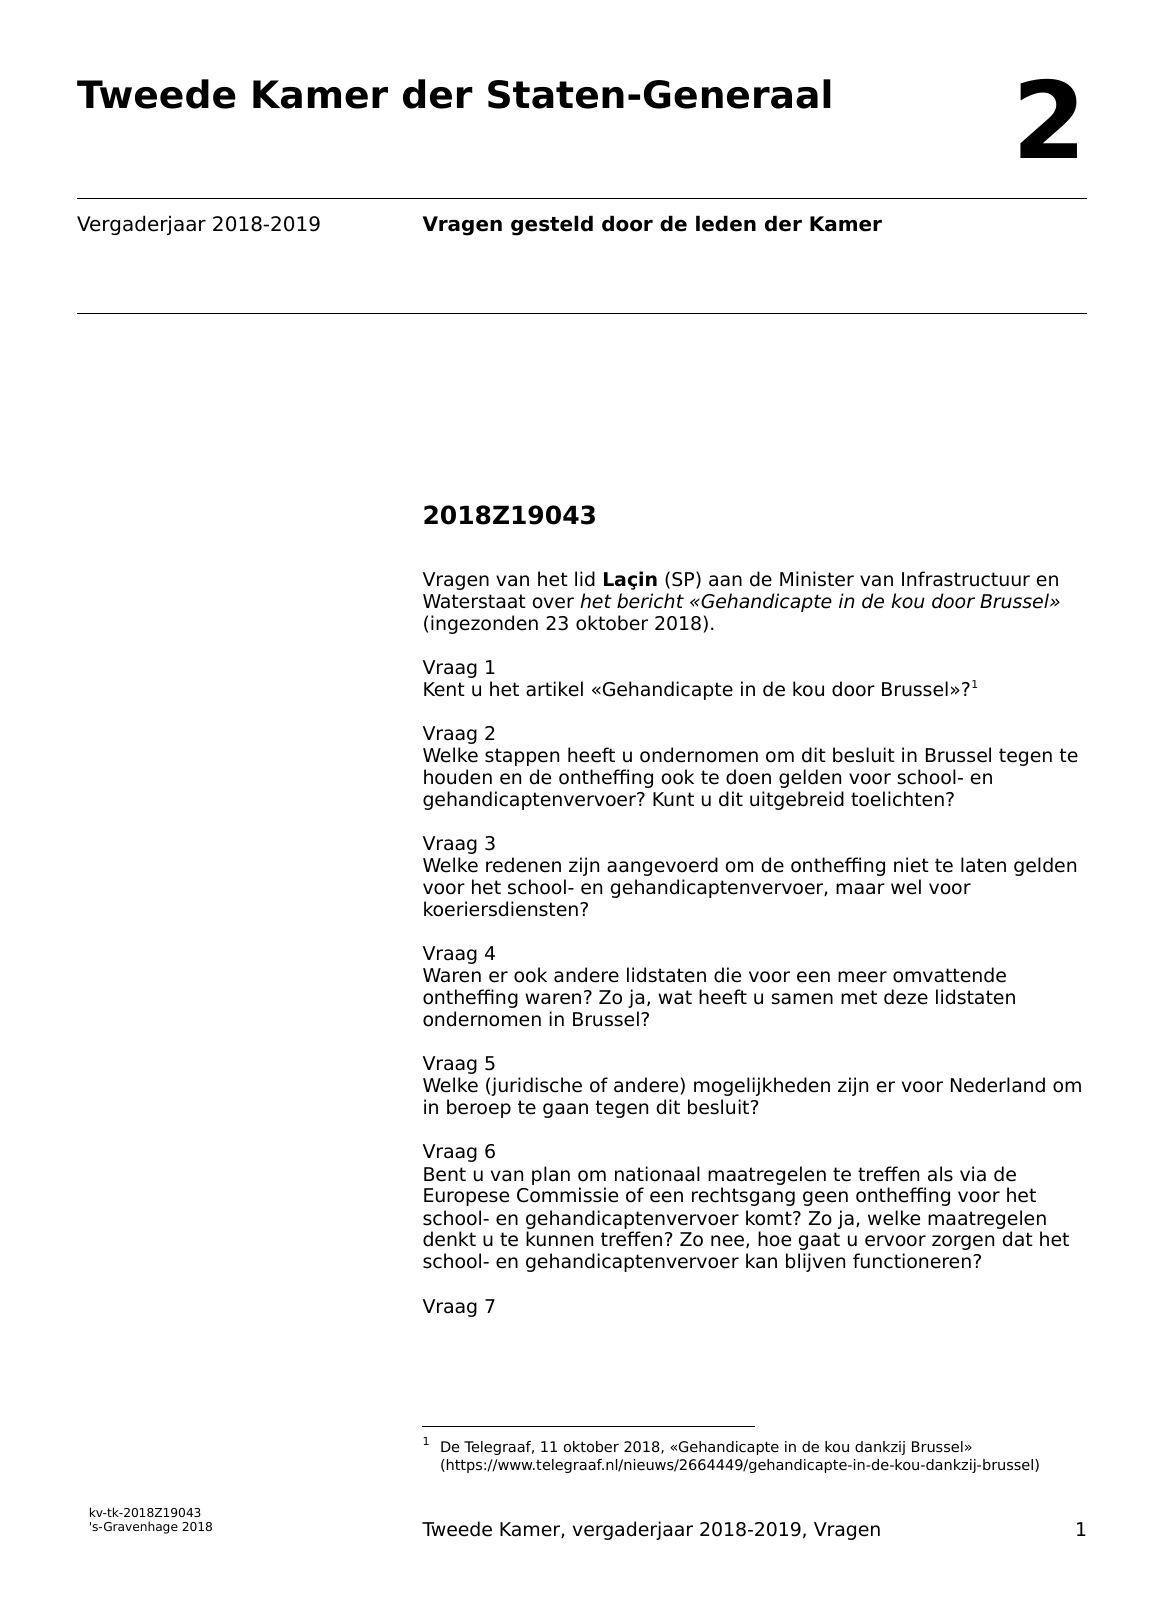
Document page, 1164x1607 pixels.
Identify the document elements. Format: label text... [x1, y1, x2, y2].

text kv-tk-2018Z19043 [88, 1506, 323, 1520]
text Welke (juridische of andere) mogelijkheden zijn er voor Nederland om in beroep te gaan tegen dit besluit? [422, 1075, 1087, 1119]
text 's-Gravenhage 2018 [88, 1520, 323, 1534]
text Vraag 1 [422, 657, 1087, 679]
text Vraag 2 [422, 723, 1087, 745]
text Kent u het artikel «Gehandicapte in de kou door Brussel»? [422, 679, 1087, 701]
text Vragen van het lid Laçin (SP) aan de Minister van Infrastructuur en Waterstaat over het bericht «Gehandicapte in de kou door Brussel» (ingezonden 23 oktober 2018). [422, 569, 1087, 635]
text Vraag 4 [422, 943, 1087, 965]
table_header 2 [886, 59, 1087, 198]
text Bent u van plan om nationaal maatregelen te treffen als via de Europese Commissie of een rechtsgang geen ontheffing voor het school- en gehandicaptenvervoer komt? Zo ja, welke maatregelen denkt u te kunnen treffen? Zo nee, hoe gaat u ervoor zorgen dat het school- en gehandicaptenvervoer kan blijven functioneren? [422, 1163, 1087, 1273]
text Welke redenen zijn aangevoerd om de ontheffing niet te laten gelden voor het school- en gehandicaptenvervoer, maar wel voor koeriersdiensten? [422, 855, 1087, 921]
table_cell Vergaderjaar 2018-2019 [77, 199, 422, 313]
table_cell Vragen gesteld door de leden der Kamer [422, 199, 1087, 313]
text Welke stappen heeft u ondernomen om dit besluit in Brussel tegen te houden en de ontheffing ook te doen gelden voor school- en gehandicaptenvervoer? Kunt u dit uitgebreid toelichten? [422, 745, 1087, 811]
text Vraag 5 [422, 1053, 1087, 1075]
table_header Tweede Kamer der Staten-Generaal [77, 59, 886, 198]
text 2018Z19043 [422, 501, 1087, 531]
text Vraag 7 [422, 1296, 1087, 1317]
text De Telegraaf, 11 oktober 2018, «Gehandicapte in de kou dankzij Brussel» (https://www.telegraaf.nl/nieuws/2664449/gehandicapte-in-de-kou-dankzij-brussel) [422, 1435, 1087, 1474]
text Vraag 6 [422, 1141, 1087, 1163]
text Vraag 3 [422, 833, 1087, 855]
text Waren er ook andere lidstaten die voor een meer omvattende ontheffing waren? Zo ja, wat heeft u samen met deze lidstaten ondernomen in Brussel? [422, 965, 1087, 1031]
